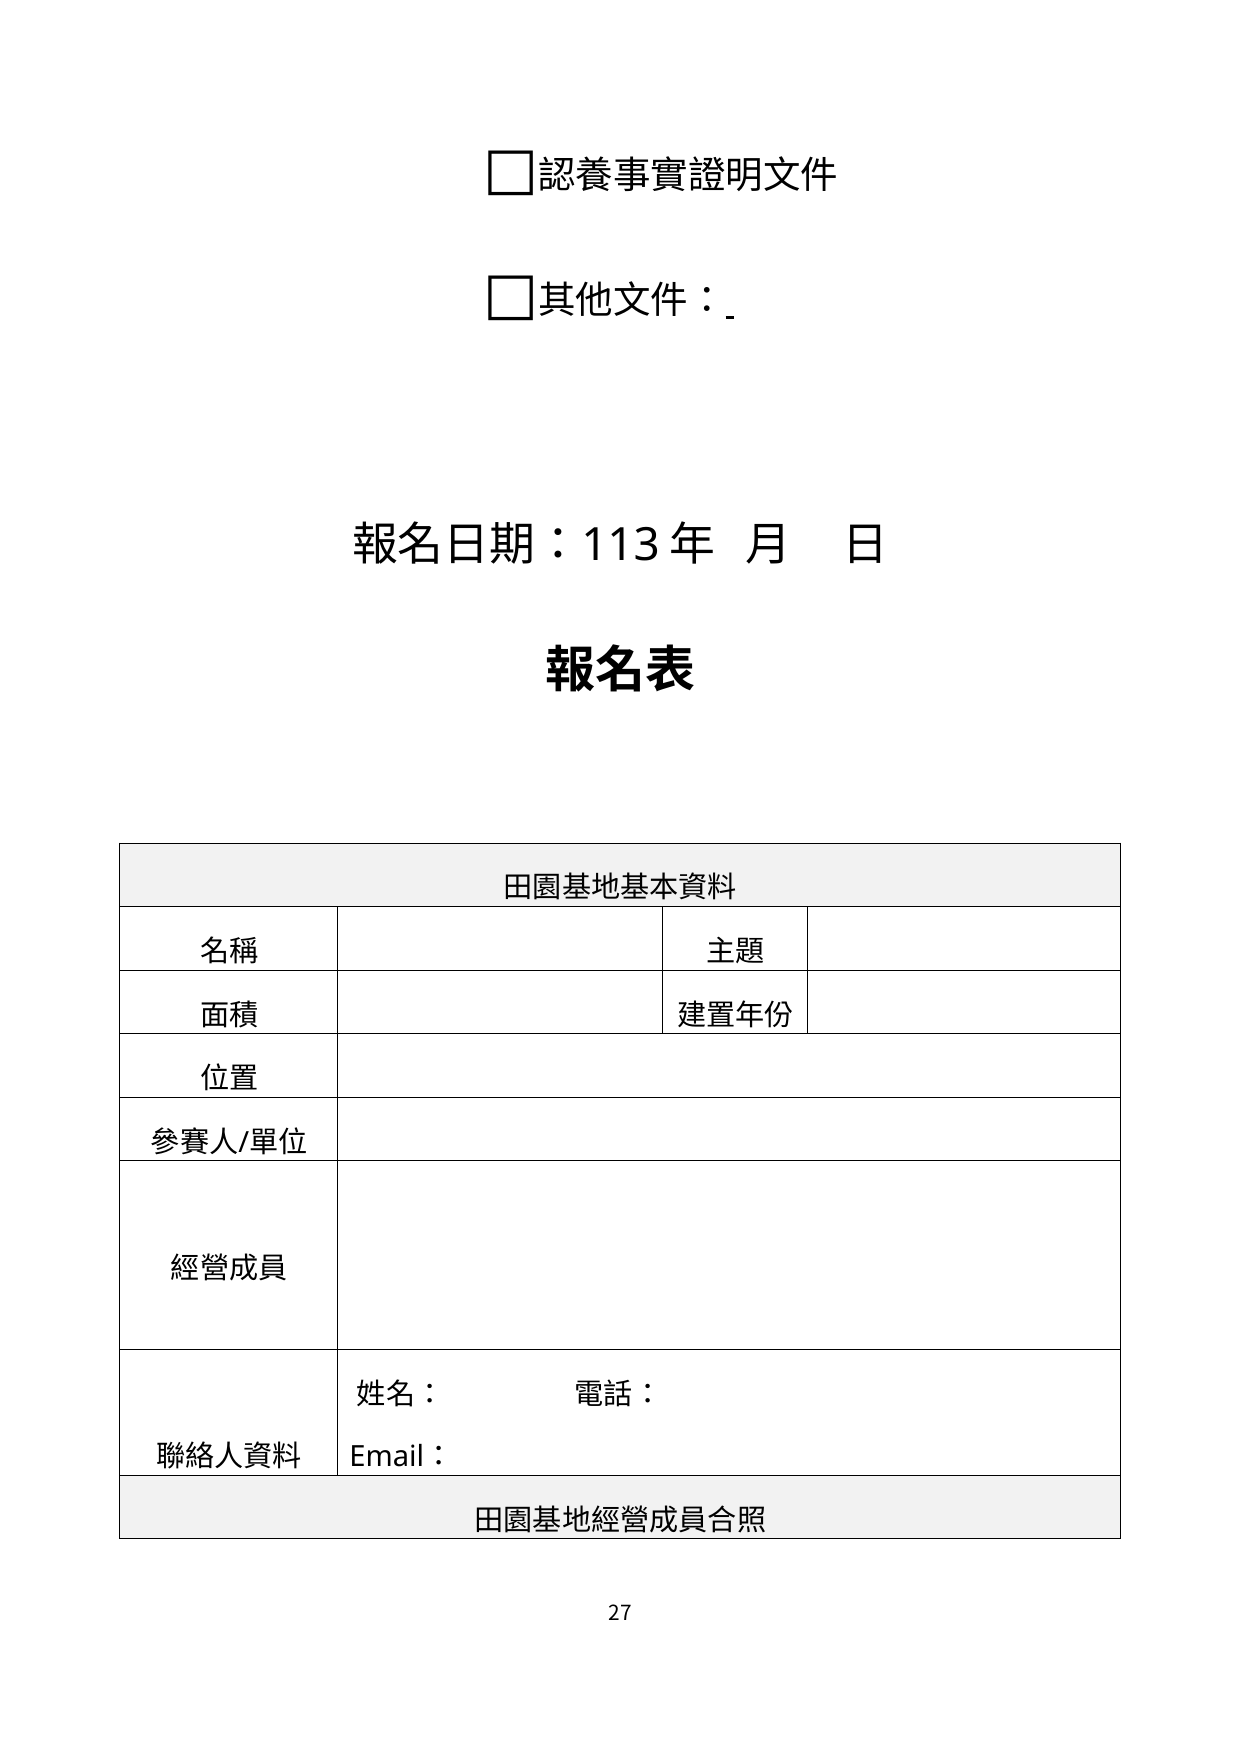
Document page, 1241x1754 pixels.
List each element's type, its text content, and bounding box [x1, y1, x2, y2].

table_cell [338, 907, 662, 969]
table_cell 聯絡人資料 [120, 1350, 337, 1475]
table_cell [338, 971, 662, 1033]
table_cell 田園基地經營成員合照 [120, 1476, 1120, 1538]
table_cell 位置 [120, 1034, 337, 1097]
table_cell [338, 1034, 1120, 1097]
text □認養事實證明文件 [187, 92, 1053, 217]
table_cell 主題 [663, 907, 807, 969]
text 報名表 [187, 592, 1053, 717]
text □其他文件： [187, 217, 1053, 342]
table_cell [808, 971, 1120, 1033]
table_cell [808, 907, 1120, 969]
table_header 田園基地基本資料 [120, 844, 1120, 906]
text 報名日期：113年 月 日 [187, 467, 1053, 592]
table_cell 建置年份 [663, 971, 807, 1033]
table_cell 姓名： 電話： Email： [338, 1350, 1120, 1475]
table_cell 面積 [120, 971, 337, 1033]
table_cell 經營成員 [120, 1161, 337, 1349]
table_cell 名稱 [120, 907, 337, 969]
table_cell [338, 1161, 1120, 1349]
table_cell 參賽人/單位 [120, 1098, 337, 1160]
table_cell [338, 1098, 1120, 1160]
